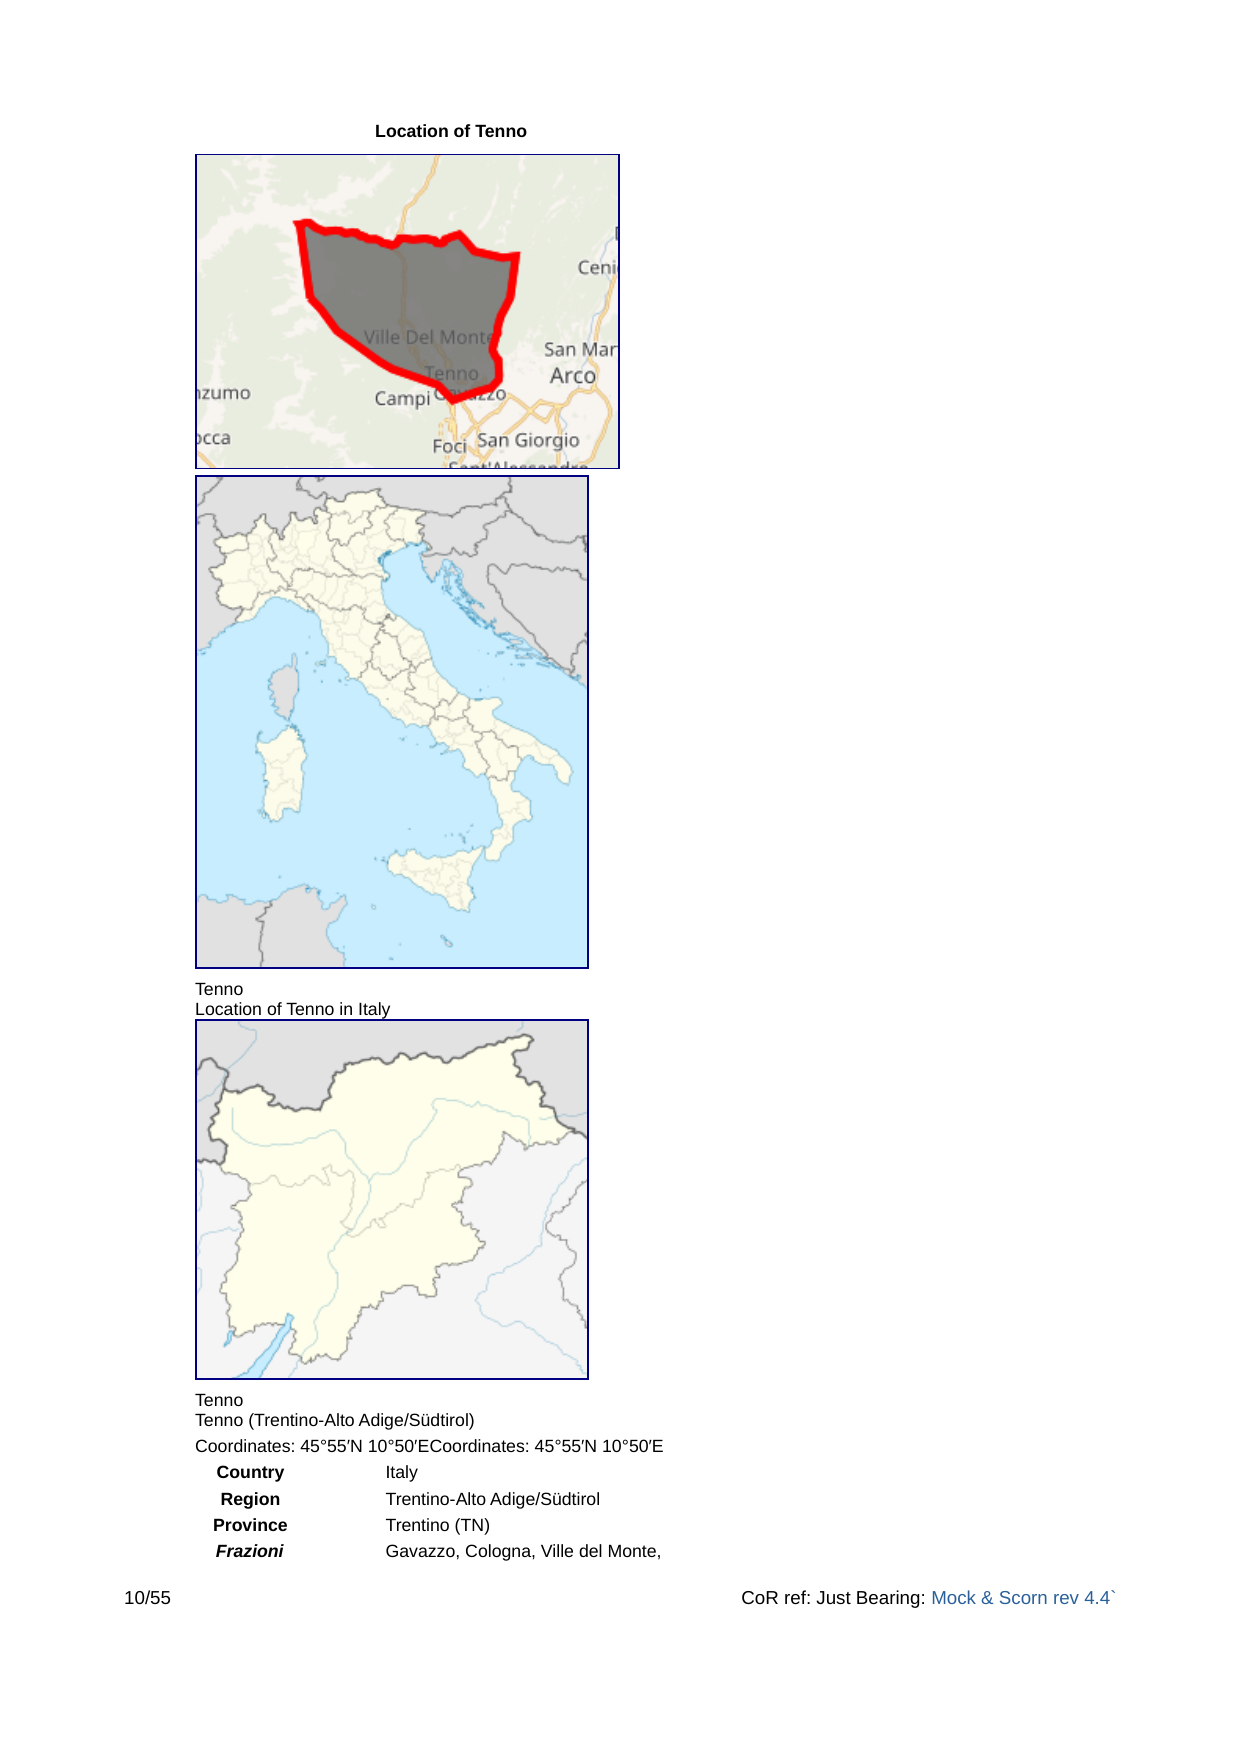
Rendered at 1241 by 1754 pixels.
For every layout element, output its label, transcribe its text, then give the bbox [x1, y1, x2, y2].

table_cell Tenno Location of Tenno in Italy Tenno Tenno (Trentino-Alto Adige/Südtirol) [118, 472, 710, 1433]
table_cell Coordinates: 45°55′N 10°50′ECoordinates: 45°55′N 10°50′E [118, 1433, 710, 1459]
picture [197, 1021, 587, 1378]
table_cell Region [118, 1486, 309, 1512]
table_cell Trentino-Alto Adige/Südtirol [309, 1486, 710, 1512]
picture [197, 477, 587, 967]
table_cell Frazioni [118, 1538, 309, 1564]
table_cell Location of Tenno [118, 118, 710, 472]
table_cell Italy [309, 1459, 710, 1486]
picture [197, 155, 618, 468]
table_cell Gavazzo, Cologna, Ville del Monte, [309, 1538, 710, 1564]
table_cell Trentino (TN) [309, 1512, 710, 1538]
table_cell Province [118, 1512, 309, 1538]
table_cell Country [118, 1459, 309, 1486]
